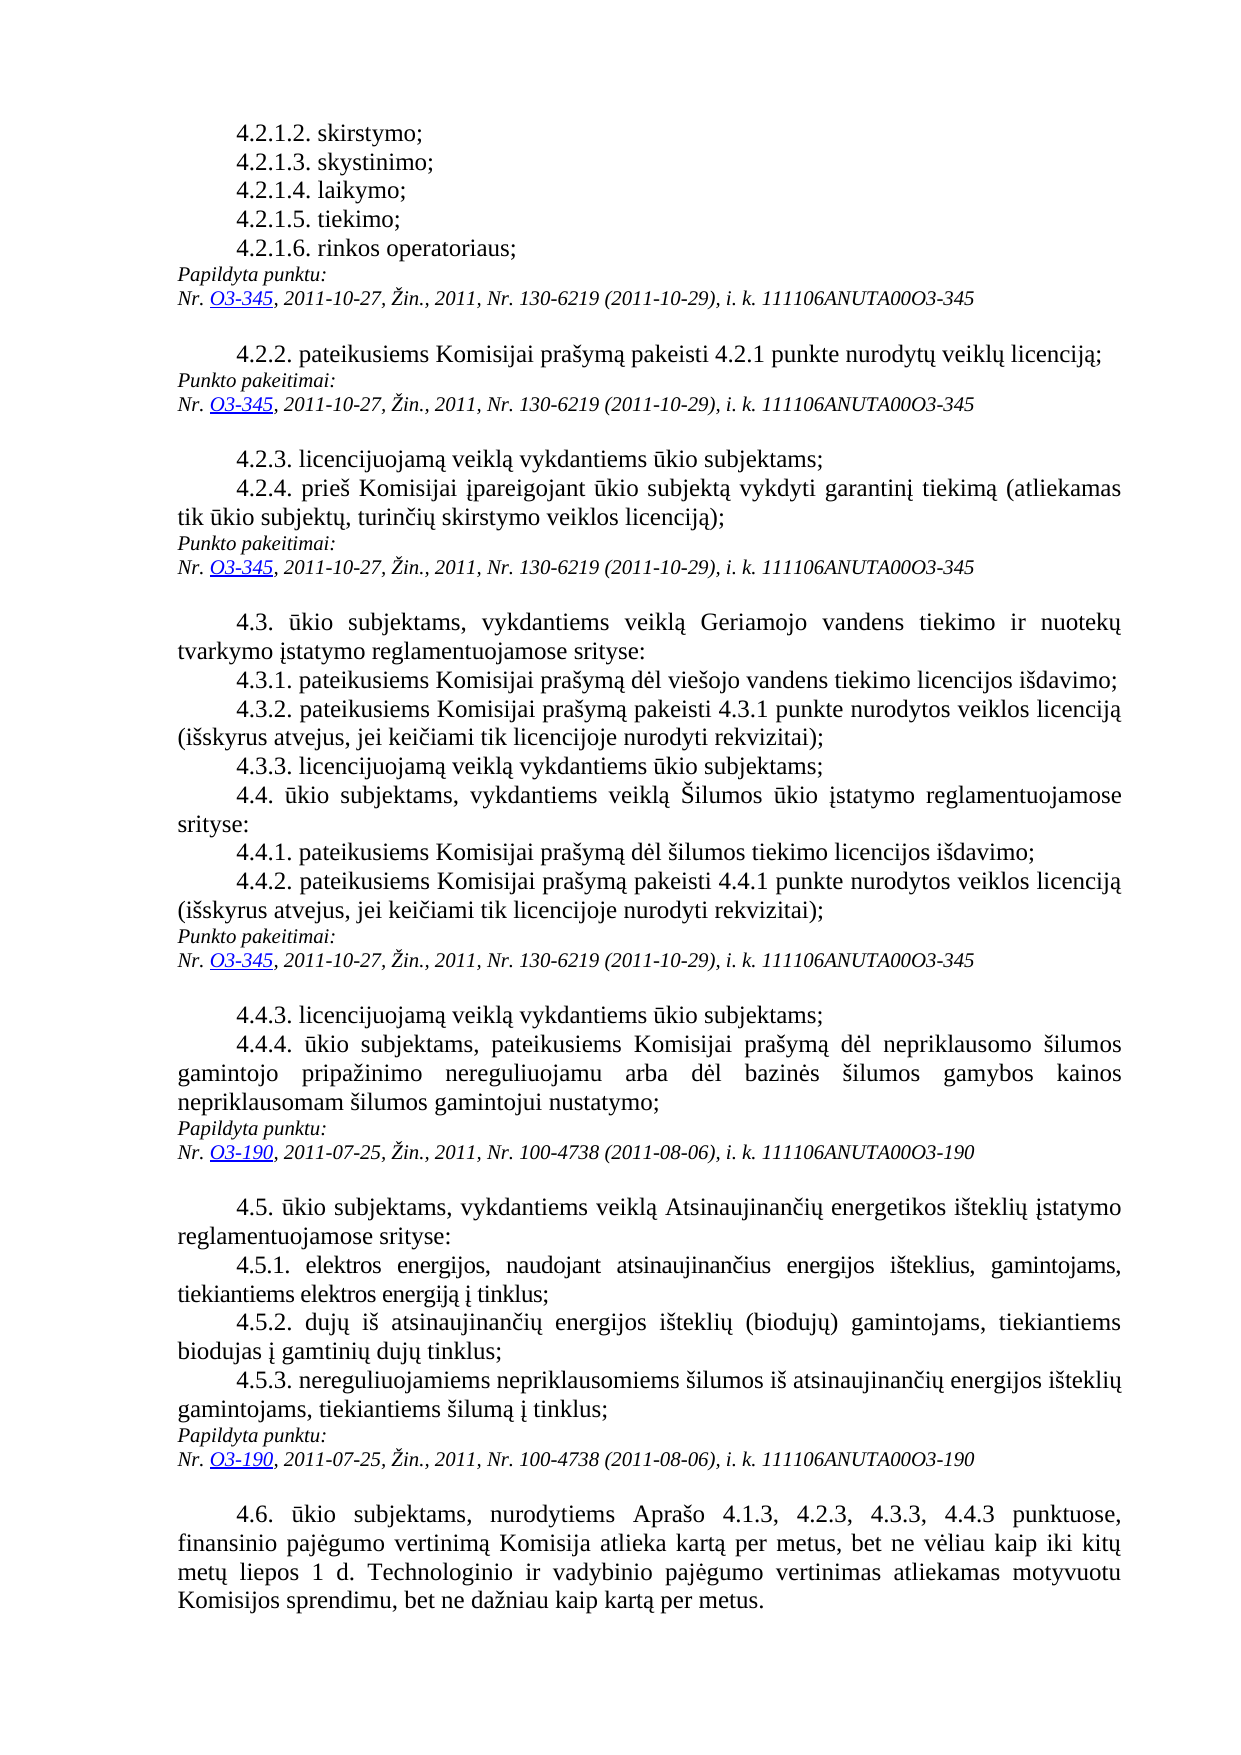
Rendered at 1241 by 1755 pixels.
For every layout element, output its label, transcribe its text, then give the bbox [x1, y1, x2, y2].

text 4.5. ūkio subjektams, vykdantiems veiklą Atsinaujinančių energetikos išteklių įstatymo reglamentuojamose srityse: [177, 1192, 1122, 1250]
text Nr. O3-345, 2011-10-27, Žin., 2011, Nr. 130-6219 (2011-10-29), i. k. 111106ANUTA00O3-345 [177, 948, 1122, 972]
text 4.5.2. dujų iš atsinaujinančių energijos išteklių (biodujų) gamintojams, tiekiantiems biodujas į gamtinių dujų tinklus; [177, 1307, 1122, 1365]
text 4.2.2. pateikusiems Komisijai prašymą pakeisti 4.2.1 punkte nurodytų veiklų licenciją; [177, 339, 1122, 367]
text Nr. O3-345, 2011-10-27, Žin., 2011, Nr. 130-6219 (2011-10-29), i. k. 111106ANUTA00O3-345 [177, 555, 1122, 579]
text 4.5.3. nereguliuojamiems nepriklausomiems šilumos iš atsinaujinančių energijos išteklių gamintojams, tiekiantiems šilumą į tinklus; [177, 1365, 1122, 1422]
text 4.6. ūkio subjektams, nurodytiems Aprašo 4.1.3, 4.2.3, 4.3.3, 4.4.3 punktuose, finansinio pajėgumo vertinimą Komisija atlieka kartą per metus, bet ne vėliau kaip iki kitų metų liepos 1 d. Technologinio ir vadybinio pajėgumo vertinimas atliekamas motyvuotu Komisijos sprendimu, bet ne dažniau kaip kartą per metus. [177, 1499, 1122, 1614]
text Punkto pakeitimai: [177, 924, 1122, 948]
text 4.5.1. elektros energijos, naudojant atsinaujinančius energijos išteklius, gamintojams, tiekiantiems elektros energiją į tinklus; [177, 1250, 1122, 1307]
text 4.4.3. licencijuojamą veiklą vykdantiems ūkio subjektams; [177, 1001, 1122, 1029]
text 4.2.1.2. skirstymo; [177, 118, 1122, 147]
text 4.2.4. prieš Komisijai įpareigojant ūkio subjektą vykdyti garantinį tiekimą (atliekamas tik ūkio subjektų, turinčių skirstymo veiklos licenciją); [177, 473, 1122, 531]
text 4.4. ūkio subjektams, vykdantiems veiklą Šilumos ūkio įstatymo reglamentuojamose srityse: [177, 780, 1122, 837]
text 4.3.2. pateikusiems Komisijai prašymą pakeisti 4.3.1 punkte nurodytos veiklos licenciją (išskyrus atvejus, jei keičiami tik licencijoje nurodyti rekvizitai); [177, 694, 1122, 751]
text 4.3. ūkio subjektams, vykdantiems veiklą Geriamojo vandens tiekimo ir nuotekų tvarkymo įstatymo reglamentuojamose srityse: [177, 607, 1122, 665]
text 4.2.1.5. tiekimo; [177, 204, 1122, 233]
text 4.4.2. pateikusiems Komisijai prašymą pakeisti 4.4.1 punkte nurodytos veiklos licenciją (išskyrus atvejus, jei keičiami tik licencijoje nurodyti rekvizitai); [177, 866, 1122, 924]
text 4.2.1.4. laikymo; [177, 176, 1122, 204]
text 4.4.4. ūkio subjektams, pateikusiems Komisijai prašymą dėl nepriklausomo šilumos gamintojo pripažinimo nereguliuojamu arba dėl bazinės šilumos gamybos kainos nepriklausomam šilumos gamintojui nustatymo; [177, 1029, 1122, 1116]
text 4.2.1.6. rinkos operatoriaus; [177, 233, 1122, 262]
text Nr. O3-190, 2011-07-25, Žin., 2011, Nr. 100-4738 (2011-08-06), i. k. 111106ANUTA00O3-190 [177, 1140, 1122, 1164]
text Nr. O3-190, 2011-07-25, Žin., 2011, Nr. 100-4738 (2011-08-06), i. k. 111106ANUTA00O3-190 [177, 1447, 1122, 1471]
text 4.3.1. pateikusiems Komisijai prašymą dėl viešojo vandens tiekimo licencijos išdavimo; [177, 665, 1122, 694]
text Punkto pakeitimai: [177, 531, 1122, 555]
text Nr. O3-345, 2011-10-27, Žin., 2011, Nr. 130-6219 (2011-10-29), i. k. 111106ANUTA00O3-345 [177, 392, 1122, 416]
text 4.4.1. pateikusiems Komisijai prašymą dėl šilumos tiekimo licencijos išdavimo; [177, 837, 1122, 866]
text Papildyta punktu: [177, 1422, 1122, 1447]
text Nr. O3-345, 2011-10-27, Žin., 2011, Nr. 130-6219 (2011-10-29), i. k. 111106ANUTA00O3-345 [177, 286, 1122, 310]
text Punkto pakeitimai: [177, 367, 1122, 392]
text 4.2.3. licencijuojamą veiklą vykdantiems ūkio subjektams; [177, 444, 1122, 473]
text 4.3.3. licencijuojamą veiklą vykdantiems ūkio subjektams; [177, 751, 1122, 780]
text Papildyta punktu: [177, 1116, 1122, 1140]
text 4.2.1.3. skystinimo; [177, 147, 1122, 176]
text Papildyta punktu: [177, 262, 1122, 286]
